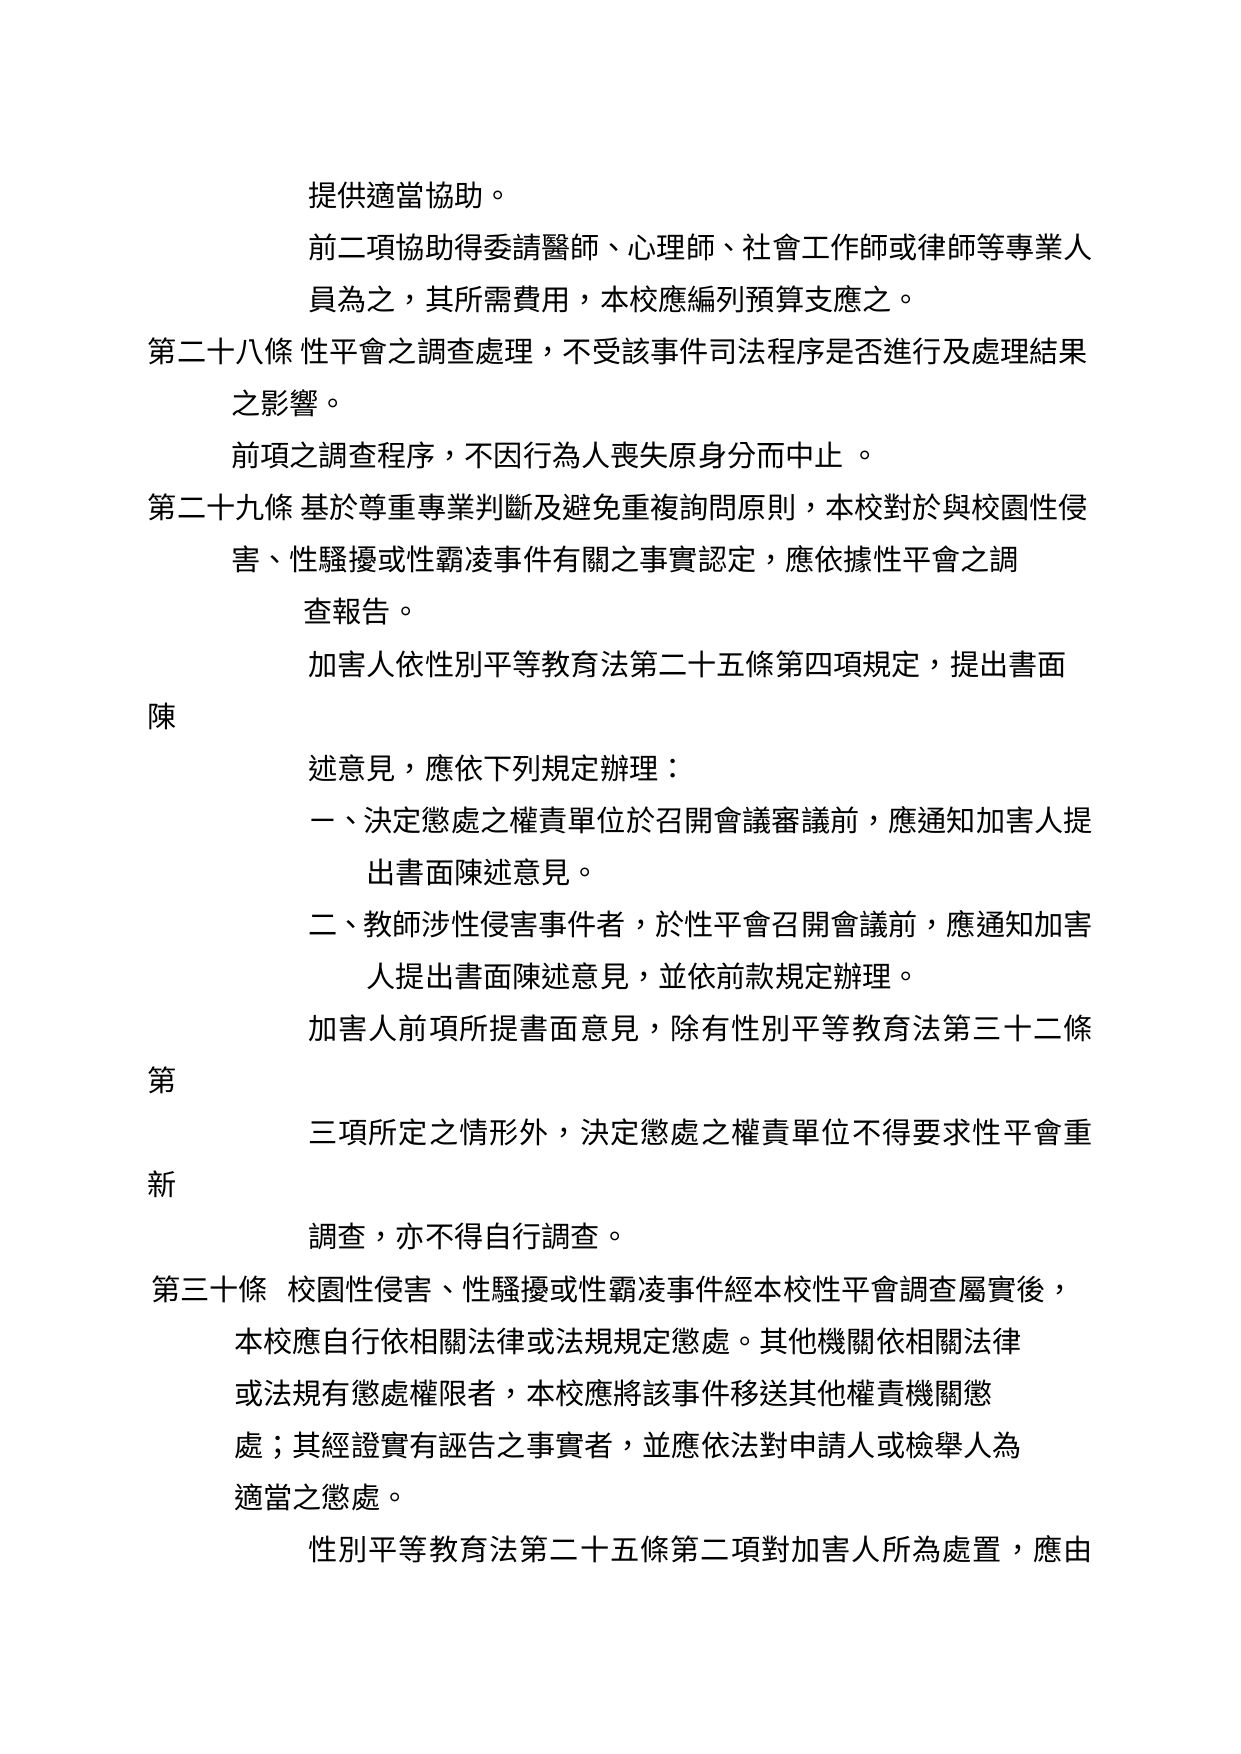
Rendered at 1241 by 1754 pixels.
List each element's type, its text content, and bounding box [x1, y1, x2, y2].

text 適當之懲處。 [151, 1467, 1092, 1519]
text 第二十八條 性平會之調查處理，不受該事件司法程序是否進行及處理結果 [148, 321, 1092, 373]
text 性別平等教育法第二十五條第二項對加害人所為處置，應由 [148, 1519, 1092, 1571]
text 加害人依性別平等教育法第二十五條第四項規定，提出書面陳 [148, 633, 1092, 737]
text 處；其經證實有誣告之事實者，並應依法對申請人或檢舉人為 [151, 1414, 1092, 1467]
text 第二十九條 基於尊重專業判斷及避免重複詢問原則，本校對於與校園性侵 [148, 477, 1092, 529]
text ㄧ、決定懲處之權責單位於召開會議審議前，應通知加害人提 [148, 789, 1092, 842]
text 第三十條 校園性侵害、性騷擾或性霸凌事件經本校性平會調查屬實後， [151, 1258, 1092, 1310]
text 本校應自行依相關法律或法規規定懲處。其他機關依相關法律 [151, 1310, 1092, 1362]
text 前二項協助得委請醫師、心理師、社會工作師或律師等專業人 [148, 217, 1092, 269]
text 加害人前項所提書面意見，除有性別平等教育法第三十二條第 [148, 998, 1092, 1102]
text 提供適當協助。 [148, 164, 1092, 217]
text 前項之調查程序，不因行為人喪失原身分而中止 。 [148, 425, 1092, 477]
text 調查，亦不得自行調查。 [148, 1206, 1092, 1258]
text 查報告。 [259, 581, 1092, 633]
text 述意見，應依下列規定辦理： [148, 737, 1092, 789]
text 員為之，其所需費用，本校應編列預算支應之。 [148, 269, 1092, 321]
text 或法規有懲處權限者，本校應將該事件移送其他權責機關懲 [151, 1362, 1092, 1414]
text 出書面陳述意見。 [148, 842, 1092, 894]
text 三項所定之情形外，決定懲處之權責單位不得要求性平會重新 [148, 1102, 1092, 1206]
text 人提出書面陳述意見，並依前款規定辦理。 [148, 946, 1092, 998]
text 之影響。 [148, 373, 1092, 425]
text 害、性騷擾或性霸凌事件有關之事實認定，應依據性平會之調 [148, 529, 1092, 581]
text 二、教師涉性侵害事件者，於性平會召開會議前，應通知加害 [148, 894, 1092, 946]
